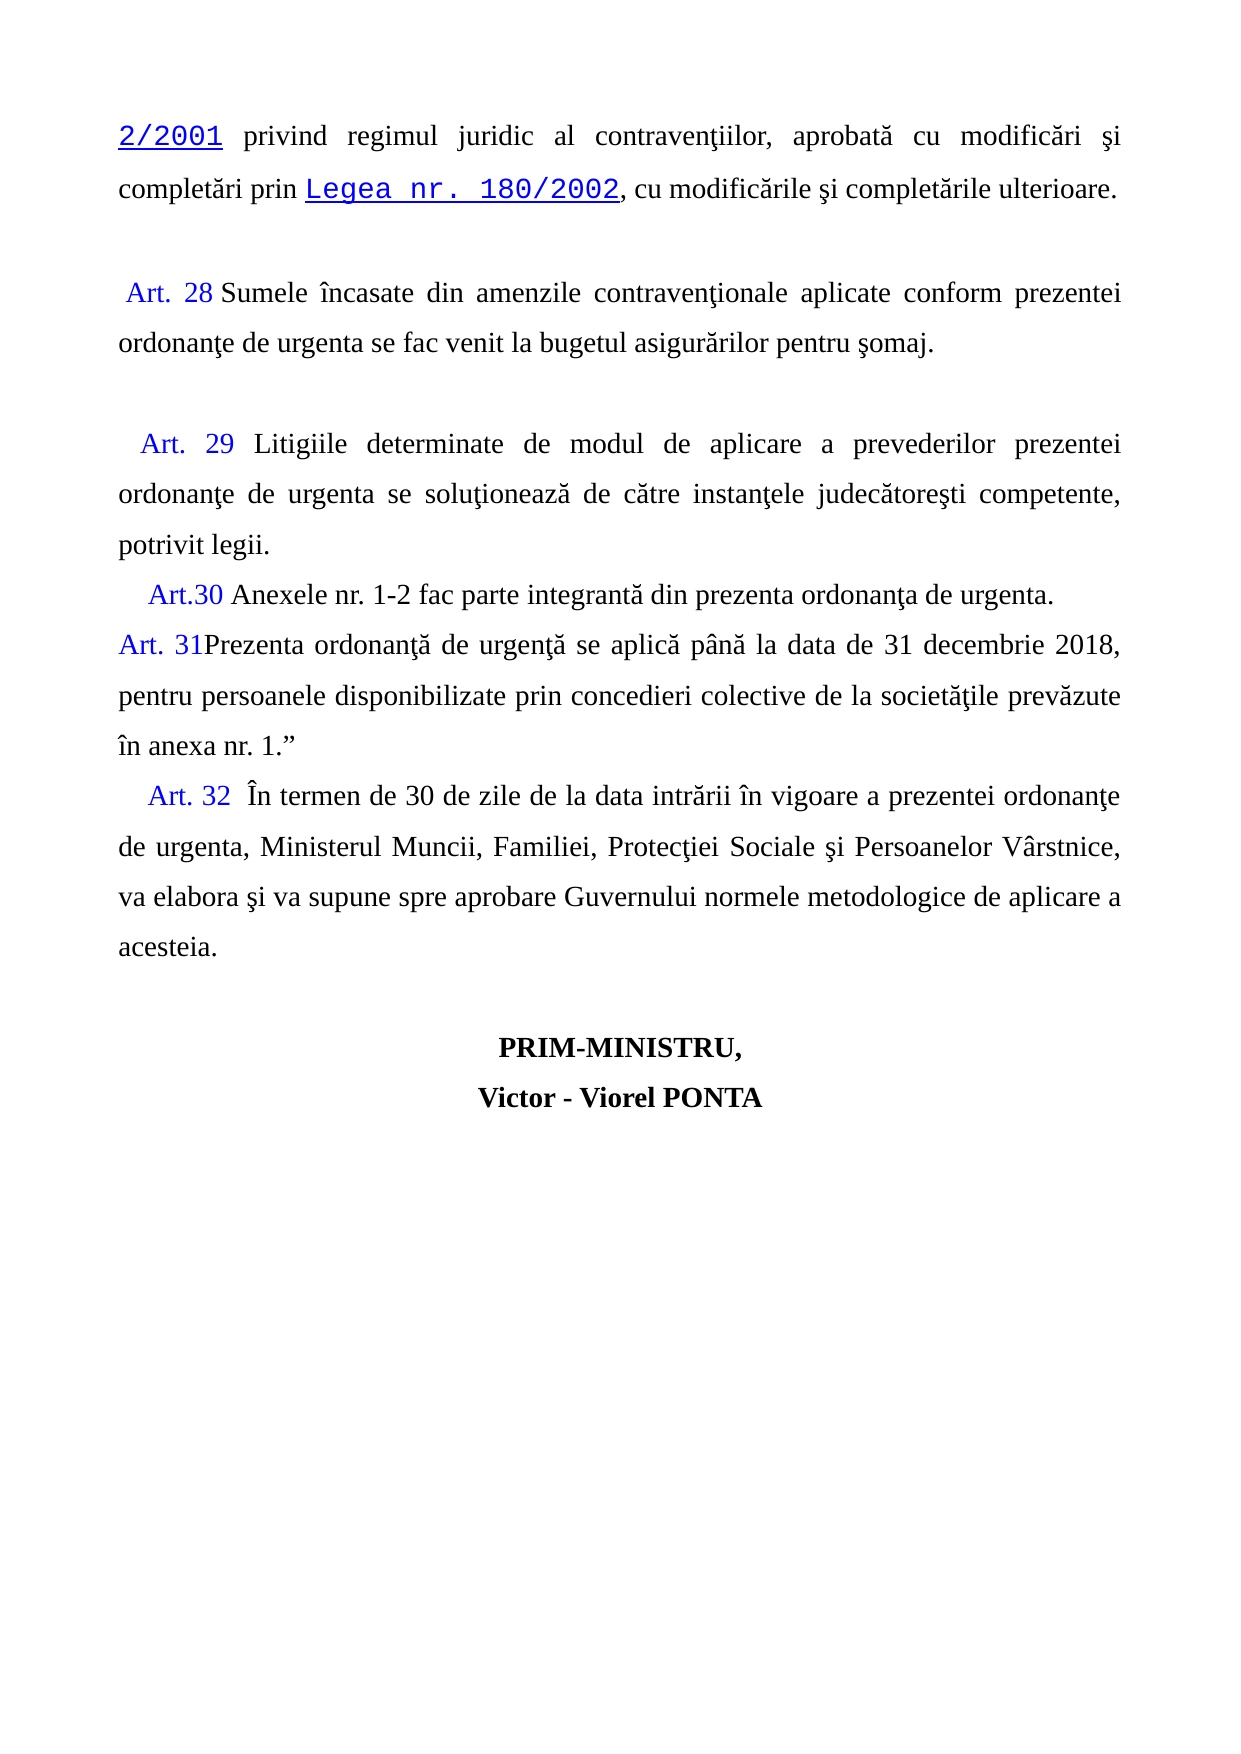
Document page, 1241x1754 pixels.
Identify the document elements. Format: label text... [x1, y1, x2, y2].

text Art. 28 Sumele încasate din amenzile contravenţionale aplicate conform prezentei ordonanţe de urgenta se fac venit la bugetul asigurărilor pentru şomaj. [118, 275, 1122, 359]
text PRIM-MINISTRU, [118, 1030, 1122, 1063]
text Art. 32 În termen de 30 de zile de la data intrării în vigoare a prezentei ordonanţe de urgenta, Ministerul Muncii, Familiei, Protecţiei Sociale şi Persoanelor Vârstnice, va elabora şi va supune spre aprobare Guvernului normele metodologice de aplicare a acesteia. [118, 778, 1122, 963]
text Victor - Viorel PONTA [118, 1080, 1122, 1114]
text 2/2001 privind regimul juridic al contravenţiilor, aprobată cu modificări şi completări prin Legea nr. 180/2002, cu modificările şi completările ulterioare. [118, 118, 1122, 207]
text Art. 31Prezenta ordonanţă de urgenţă se aplică până la data de 31 decembrie 2018, pentru persoanele disponibilizate prin concedieri colective de la societăţile prevăzute în anexa nr. 1.” [118, 627, 1122, 762]
text Art.30 Anexele nr. 1-2 fac parte integrantă din prezenta ordonanţa de urgenta. [148, 577, 1122, 611]
text Art. 29 Litigiile determinate de modul de aplicare a prevederilor prezentei ordonanţe de urgenta se soluţionează de către instanţele judecătoreşti competente, potrivit legii. [118, 426, 1122, 560]
